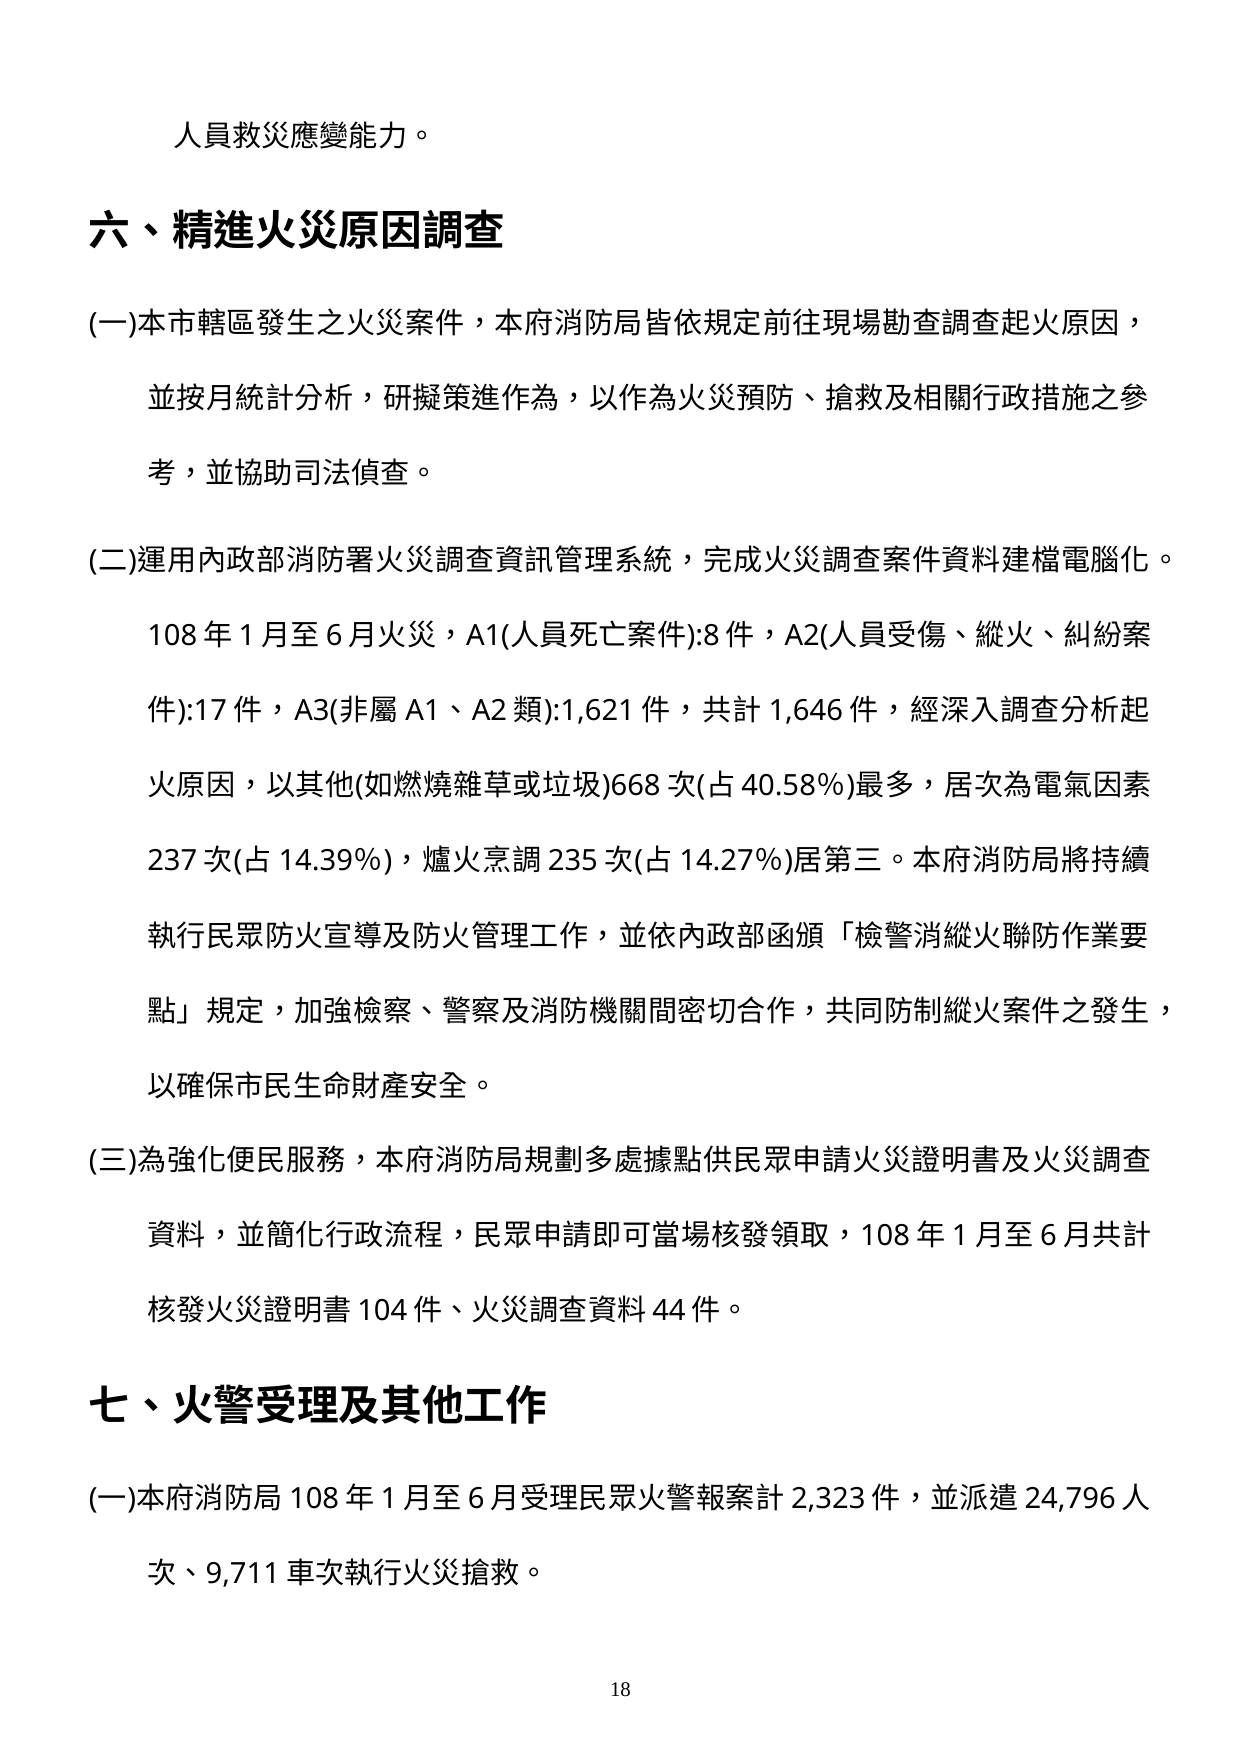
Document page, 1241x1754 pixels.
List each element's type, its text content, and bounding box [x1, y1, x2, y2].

text 六、精進火災原因調查 [89, 183, 1152, 258]
text 人員救災應變能力。 [174, 89, 1152, 164]
text (一)本市轄區發生之火災案件，本府消防局皆依規定前往現場勘查調查起火原因，並按月統計分析，研擬策進作為，以作為火災預防、搶救及相關行政措施之參考，並協助司法偵查。 [89, 277, 1152, 502]
text (一)本府消防局108年1月至6月受理民眾火警報案計2,323件，並派遣24,796人次、9,711車次執行火災搶救。 [89, 1452, 1152, 1602]
text (二)運用內政部消防署火災調查資訊管理系統，完成火災調查案件資料建檔電腦化。108年1月至6月火災，A1(人員死亡案件):8件，A2(人員受傷、縱火、糾紛案件):17件，A3(非屬A1、A2類):1,621件，共計1,646件，經深入調查分析起火原因，以其他(如燃燒雜草或垃圾)668次(占40.58％)最多，居次為電氣因素237次(占14.39％)，爐火烹調235次(占14.27％)居第三。本府消防局將持續執行民眾防火宣導及防火管理工作，並依內政部函頒「檢警消縱火聯防作業要點」規定，加強檢察、警察及消防機關間密切合作，共同防制縱火案件之發生，以確保市民生命財產安全。 [89, 514, 1152, 1114]
text (三)為強化便民服務，本府消防局規劃多處據點供民眾申請火災證明書及火災調查資料，並簡化行政流程，民眾申請即可當場核發領取，108年1月至6月共計核發火災證明書104件、火災調查資料44件。 [89, 1114, 1152, 1339]
text 七、火警受理及其他工作 [89, 1358, 1152, 1433]
